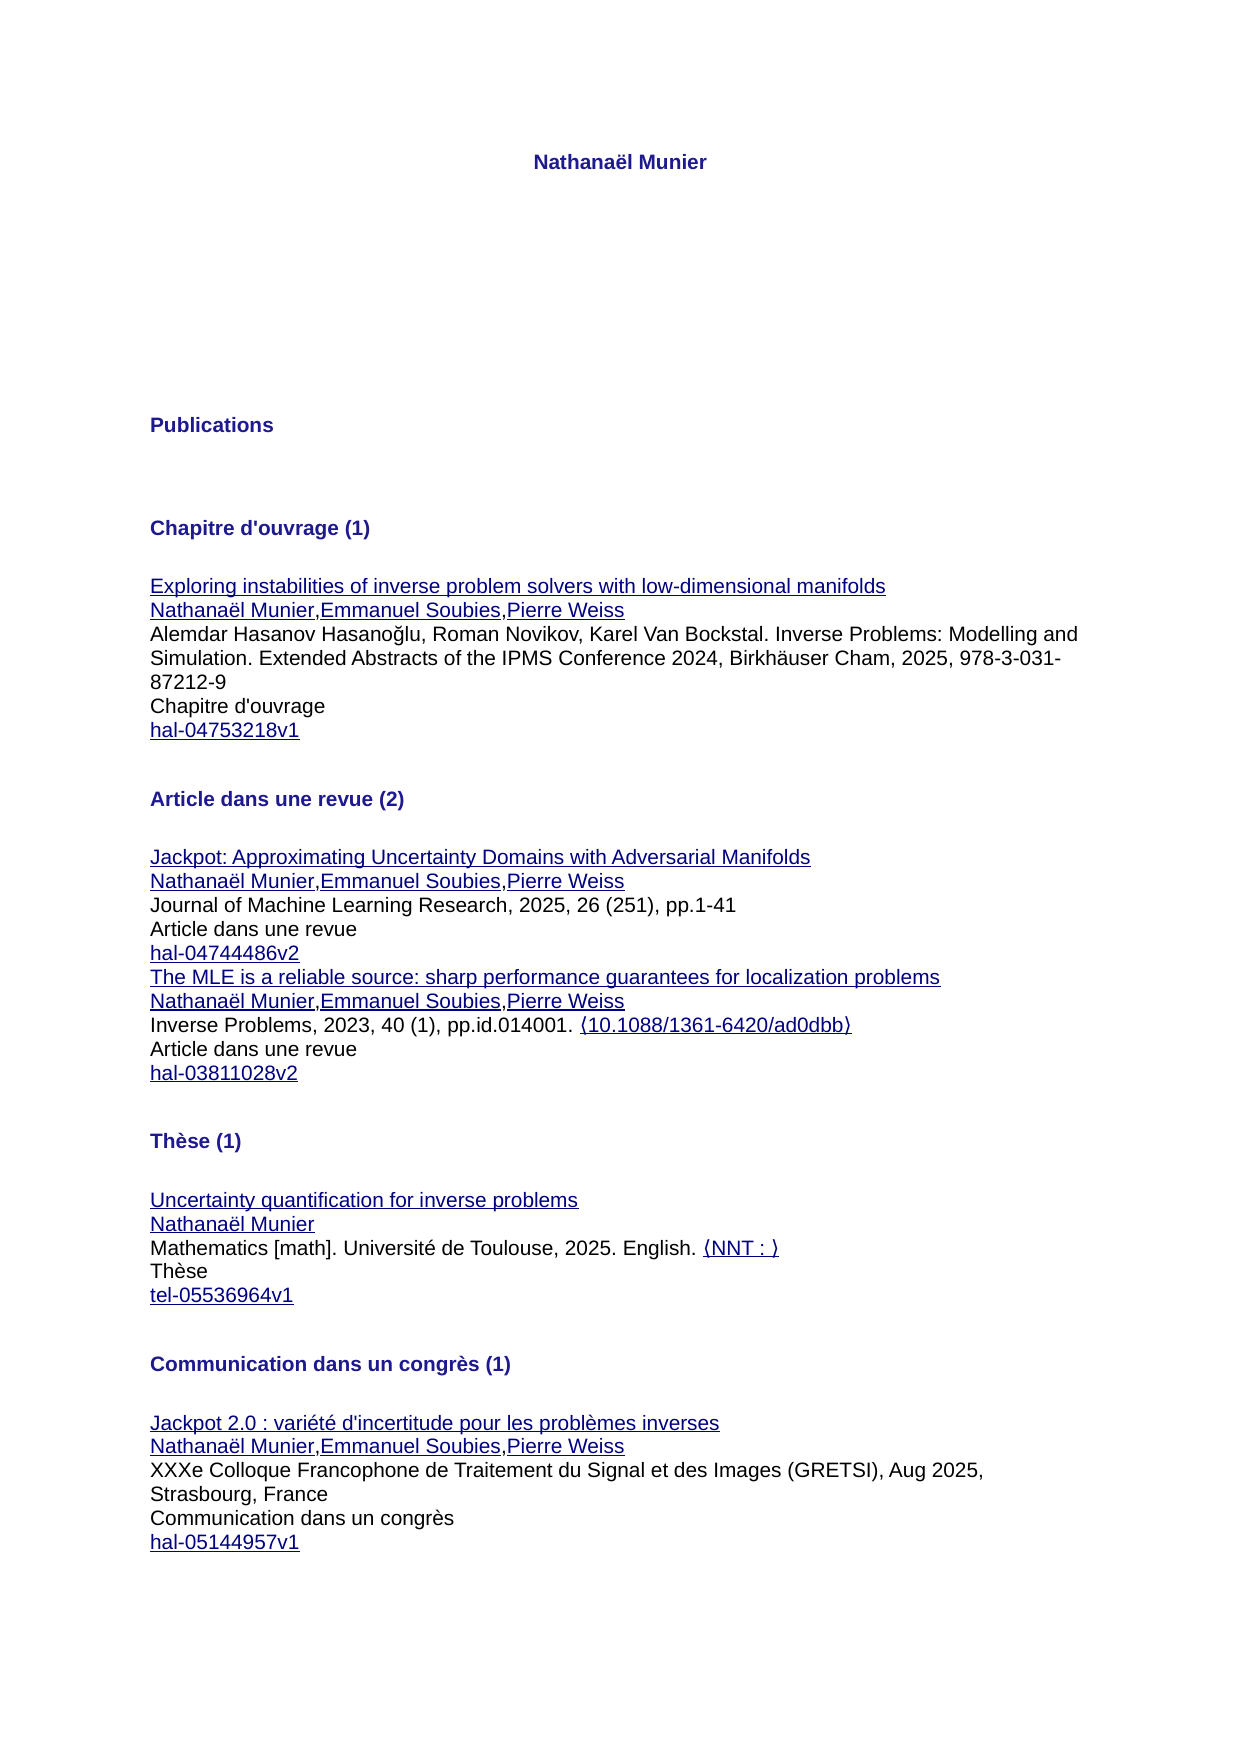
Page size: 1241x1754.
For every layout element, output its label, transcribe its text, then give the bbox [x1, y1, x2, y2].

subtitle Chapitre d'ouvrage (1) [150, 516, 1090, 539]
subtitle Nathanaël Munier [150, 150, 1090, 174]
table_header Jackpot 2.0 : variété d'incertitude pour les problèmes inverses Nathanaël Munier,Emmanuel Soubies,Pierre Weiss XXXe Colloque Francophone de Traitement du Signal et des Images (GRETSI), Aug 2025, Strasbourg, France Communication dans un congrès hal-05144957v1 [150, 1410, 1090, 1554]
table_header Jackpot: Approximating Uncertainty Domains with Adversarial Manifolds Nathanaël Munier,Emmanuel Soubies,Pierre Weiss Journal of Machine Learning Research, 2025, 26 (251), pp.1-41 Article dans une revue hal-04744486v2 [150, 845, 1090, 964]
subtitle Communication dans un congrès (1) [150, 1352, 1090, 1376]
subtitle Thèse (1) [150, 1129, 1090, 1153]
table_cell The MLE is a reliable source: sharp performance guarantees for localization problems Nathanaël Munier,Emmanuel Soubies,Pierre Weiss Inverse Problems, 2023, 40 (1), pp.id.014001. ⟨10.1088/1361-6420/ad0dbb⟩ Article dans une revue hal-03811028v2 [150, 965, 1090, 1084]
table_header Uncertainty quantification for inverse problems Nathanaël Munier Mathematics [math]. Université de Toulouse, 2025. English. ⟨NNT : ⟩ Thèse tel-05536964v1 [150, 1188, 1090, 1307]
subtitle Publications [150, 412, 1090, 436]
subtitle Article dans une revue (2) [150, 786, 1090, 810]
table_header Exploring instabilities of inverse problem solvers with low-dimensional manifolds Nathanaël Munier,Emmanuel Soubies,Pierre Weiss Alemdar Hasanov Hasanoğlu, Roman Novikov, Karel Van Bockstal. Inverse Problems: Modelling and Simulation. Extended Abstracts of the IPMS Conference 2024, Birkhäuser Cham, 2025, 978-3-031-87212-9 Chapitre d'ouvrage hal-04753218v1 [150, 574, 1090, 742]
